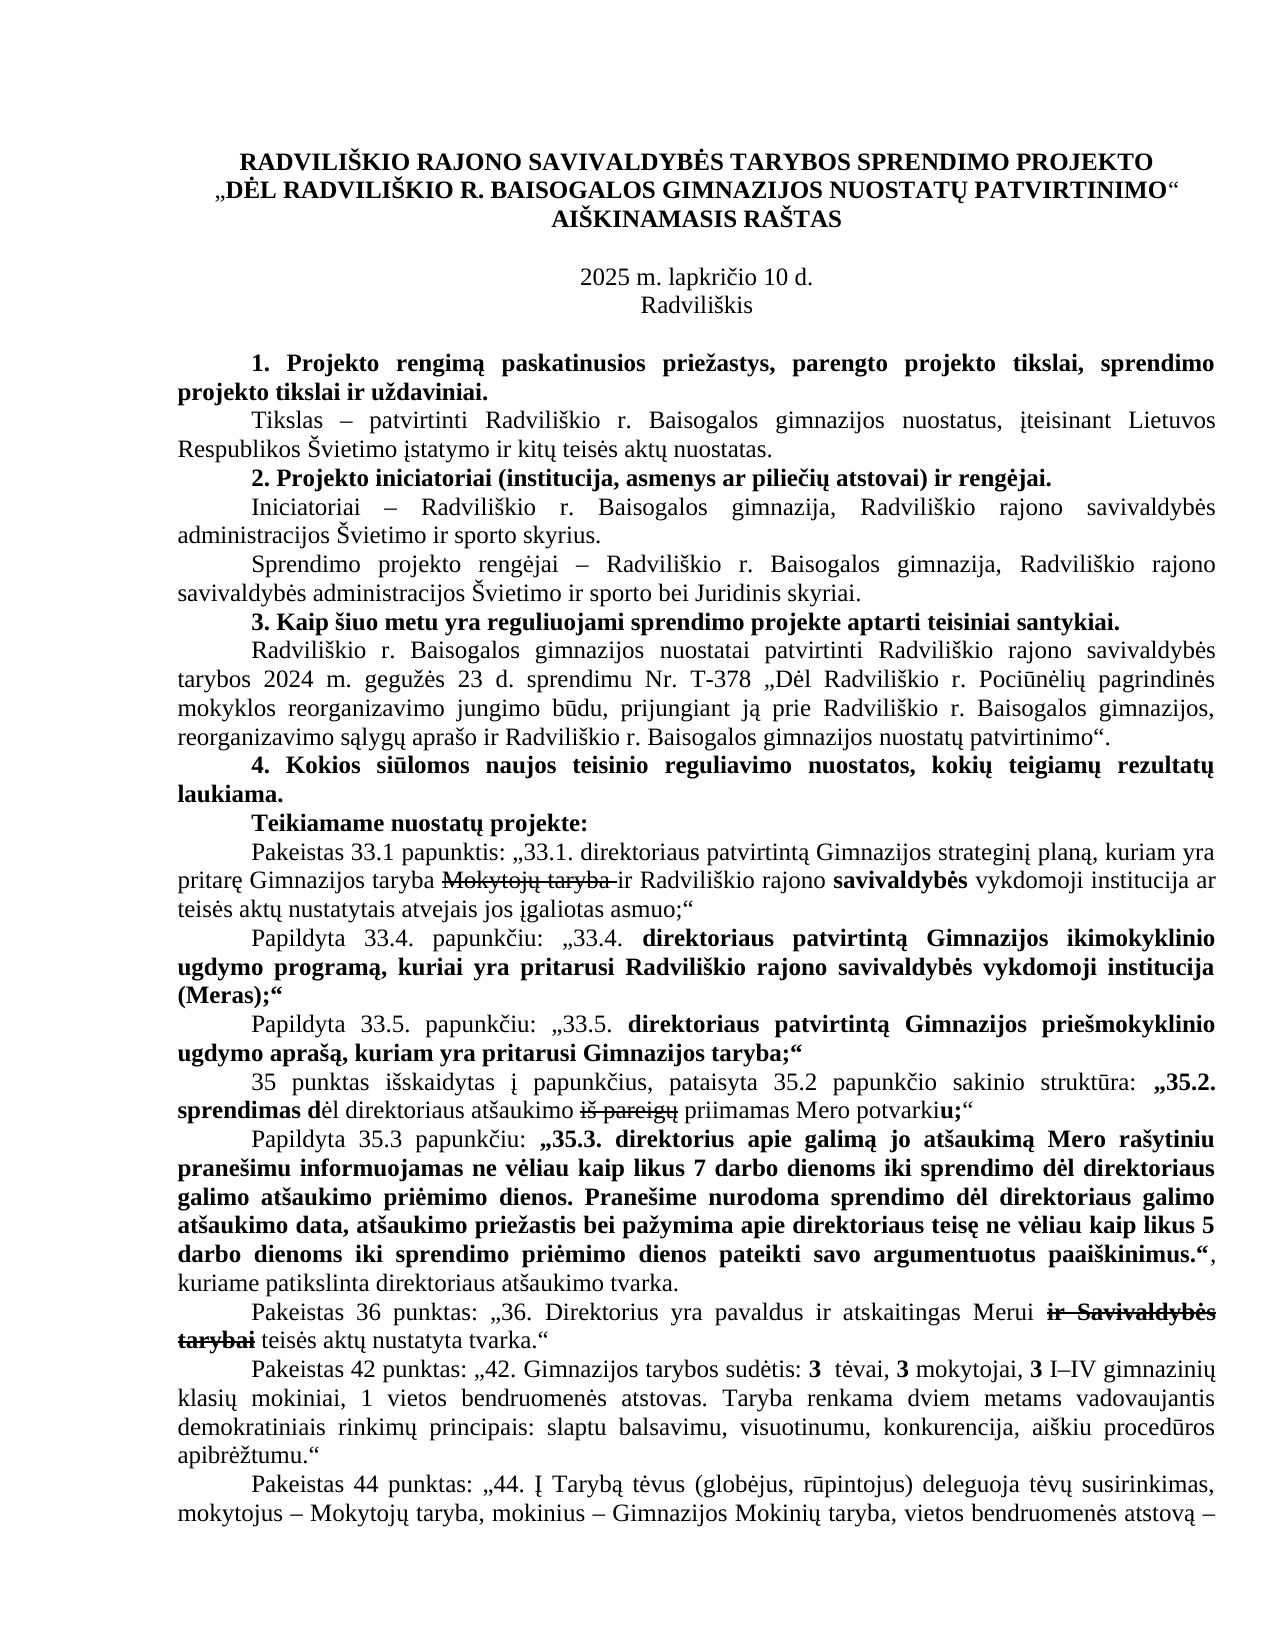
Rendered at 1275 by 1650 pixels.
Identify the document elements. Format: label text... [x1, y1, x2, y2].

text Pakeistas 33.1 papunktis: „33.1. direktoriaus patvirtintą Gimnazijos strateginį planą, kuriam yra pritarę Gimnazijos taryba Mokytojų taryba ir Radviliškio rajono savivaldybės vykdomoji institucija ar teisės aktų nustatytais atvejais jos įgaliotas asmuo;“ [177, 837, 1216, 923]
text Papildyta 33.5. papunkčiu: „33.5. direktoriaus patvirtintą Gimnazijos priešmokyklinio ugdymo aprašą, kuriam yra pritarusi Gimnazijos taryba;“ [177, 1009, 1216, 1067]
text AIŠKINAMASIS RAŠTAS [177, 204, 1216, 233]
text Pakeistas 36 punktas: „36. Direktorius yra pavaldus ir atskaitingas Merui ir Savivaldybės tarybai teisės aktų nustatyta tvarka.“ [177, 1297, 1216, 1354]
text 1. Projekto rengimą paskatinusios priežastys, parengto projekto tikslai, sprendimo projekto tikslai ir uždaviniai. [177, 348, 1216, 406]
text Radviliškis [177, 291, 1216, 319]
text Papildyta 35.3 papunkčiu: „35.3. direktorius apie galimą jo atšaukimą Mero rašytiniu pranešimu informuojamas ne vėliau kaip likus 7 darbo dienoms iki sprendimo dėl direktoriaus galimo atšaukimo priėmimo dienos. Pranešime nurodoma sprendimo dėl direktoriaus galimo atšaukimo data, atšaukimo priežastis bei pažymima apie direktoriaus teisę ne vėliau kaip likus 5 darbo dienoms iki sprendimo priėmimo dienos pateikti savo argumentuotus paaiškinimus.“, kuriame patikslinta direktoriaus atšaukimo tvarka. [177, 1124, 1216, 1297]
text 3. Kaip šiuo metu yra reguliuojami sprendimo projekte aptarti teisiniai santykiai. [177, 607, 1216, 636]
text 4. Kokios siūlomos naujos teisinio reguliavimo nuostatos, kokių teigiamų rezultatų laukiama. [177, 751, 1216, 808]
text Pakeistas 42 punktas: „42. Gimnazijos tarybos sudėtis: 3 tėvai, 3 mokytojai, 3 I–IV gimnazinių klasių mokiniai, 1 vietos bendruomenės atstovas. Taryba renkama dviem metams vadovaujantis demokratiniais rinkimų principais: slaptu balsavimu, visuotinumu, konkurencija, aiškiu procedūros apibrėžtumu.“ [177, 1354, 1216, 1469]
text Teikiamame nuostatų projekte: [177, 808, 1216, 837]
text Papildyta 33.4. papunkčiu: „33.4. direktoriaus patvirtintą Gimnazijos ikimokyklinio ugdymo programą, kuriai yra pritarusi Radviliškio rajono savivaldybės vykdomoji institucija (Meras);“ [177, 923, 1216, 1009]
text RADVILIŠKIO RAJONO SAVIVALDYBĖS TARYBOS SPRENDIMO PROJEKTO [177, 147, 1216, 176]
text Radviliškio r. Baisogalos gimnazijos nuostatai patvirtinti Radviliškio rajono savivaldybės tarybos 2024 m. gegužės 23 d. sprendimu Nr. T-378 „Dėl Radviliškio r. Pociūnėlių pagrindinės mokyklos reorganizavimo jungimo būdu, prijungiant ją prie Radviliškio r. Baisogalos gimnazijos, reorganizavimo sąlygų aprašo ir Radviliškio r. Baisogalos gimnazijos nuostatų patvirtinimo“. [177, 636, 1216, 751]
text Tikslas – patvirtinti Radviliškio r. Baisogalos gimnazijos nuostatus, įteisinant Lietuvos Respublikos Švietimo įstatymo ir kitų teisės aktų nuostatas. [177, 406, 1216, 463]
text 2025 m. lapkričio 10 d. [177, 262, 1216, 291]
text „DĖL RADVILIŠKIO R. BAISOGALOS GIMNAZIJOS NUOSTATŲ PATVIRTINIMO“ [177, 176, 1216, 204]
text Iniciatoriai – Radviliškio r. Baisogalos gimnazija, Radviliškio rajono savivaldybės administracijos Švietimo ir sporto skyrius. [177, 492, 1216, 549]
text 35 punktas išskaidytas į papunkčius, pataisyta 35.2 papunkčio sakinio struktūra: „35.2. sprendimas dėl direktoriaus atšaukimo iš pareigų priimamas Mero potvarkiu;“ [177, 1067, 1216, 1124]
text Pakeistas 44 punktas: „44. Į Tarybą tėvus (globėjus, rūpintojus) deleguoja tėvų susirinkimas, mokytojus – Mokytojų taryba, mokinius – Gimnazijos Mokinių taryba, vietos bendruomenės atstovą – [177, 1469, 1216, 1527]
text 2. Projekto iniciatoriai (institucija, asmenys ar piliečių atstovai) ir rengėjai. [177, 463, 1216, 492]
text Sprendimo projekto rengėjai – Radviliškio r. Baisogalos gimnazija, Radviliškio rajono savivaldybės administracijos Švietimo ir sporto bei Juridinis skyriai. [177, 549, 1216, 607]
